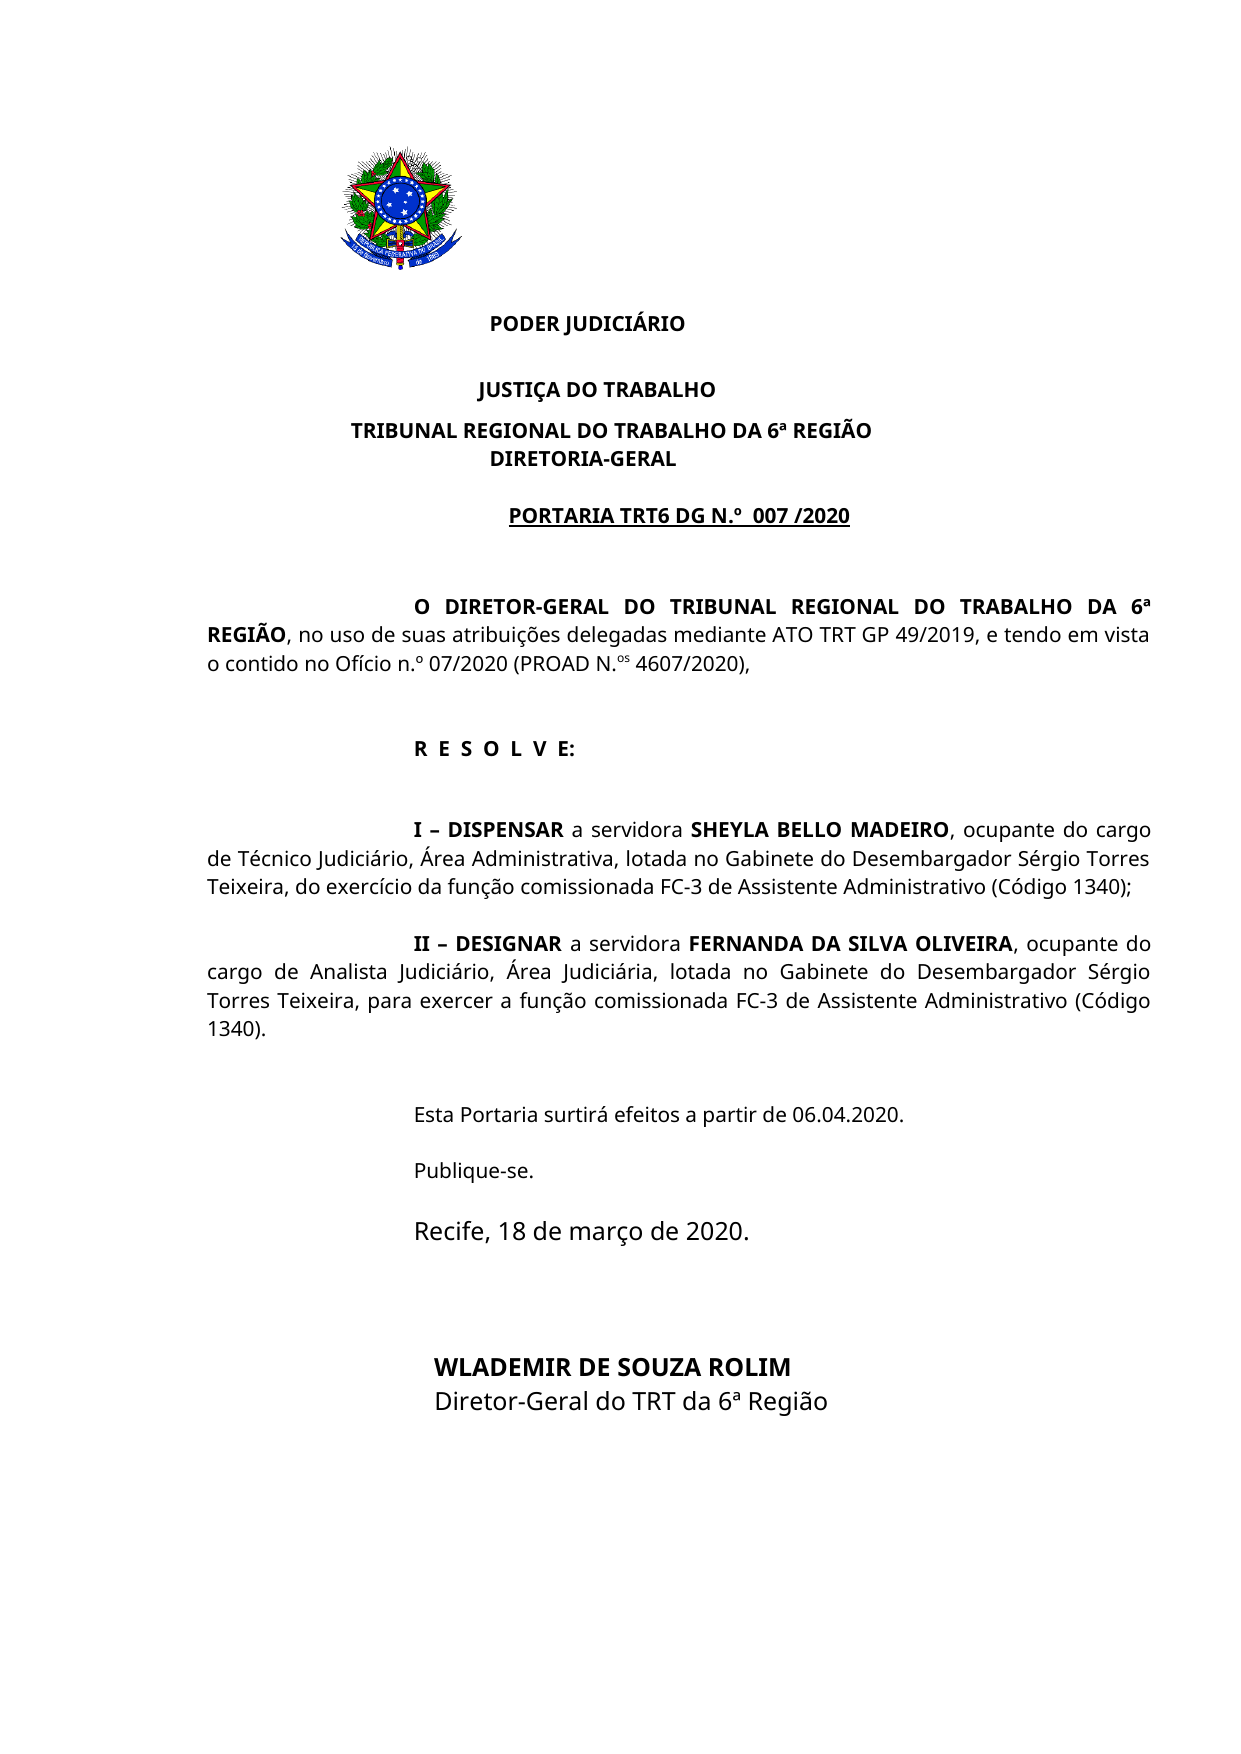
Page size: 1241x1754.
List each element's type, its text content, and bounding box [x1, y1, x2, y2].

text Esta Portaria surtirá efeitos a partir de 06.04.2020. [207, 1100, 1152, 1128]
text O DIRETOR-GERAL DO TRIBUNAL REGIONAL DO TRABALHO DA 6ª REGIÃO, no uso de suas atribuições delegadas mediante ATO TRT GP 49/2019, e tendo em vista o contido no Ofício n.º 07/2020 (PROAD N.os 4607/2020), [207, 592, 1152, 677]
text TRIBUNAL REGIONAL DO TRABALHO DA 6ª REGIÃO [207, 416, 1078, 444]
text JUSTIÇA DO TRABALHO [207, 375, 1078, 403]
text Diretor-Geral do TRT da 6ª Região [207, 1384, 1152, 1418]
text DIRETORIA-GERAL [281, 444, 1078, 473]
text PORTARIA TRT6 DG N.º 007 /2020 [207, 501, 1152, 530]
text Recife, 18 de março de 2020. [207, 1213, 1152, 1247]
picture [334, 143, 465, 272]
text WLADEMIR DE SOUZA ROLIM [207, 1350, 1152, 1384]
text PODER JUDICIÁRIO [207, 309, 1078, 337]
text I – DISPENSAR a servidora SHEYLA BELLO MADEIRO, ocupante do cargo de Técnico Judiciário, Área Administrativa, lotada no Gabinete do Desembargador Sérgio Torres Teixeira, do exercício da função comissionada FC-3 de Assistente Administrativo (Código 1340); [207, 815, 1152, 901]
text R E S O L V E: [207, 734, 1152, 763]
text II – DESIGNAR a servidora FERNANDA DA SILVA OLIVEIRA, ocupante do cargo de Analista Judiciário, Área Judiciária, lotada no Gabinete do Desembargador Sérgio Torres Teixeira, para exercer a função comissionada FC-3 de Assistente Administrativo (Código 1340). [207, 929, 1152, 1043]
text Publique-se. [207, 1157, 1152, 1185]
